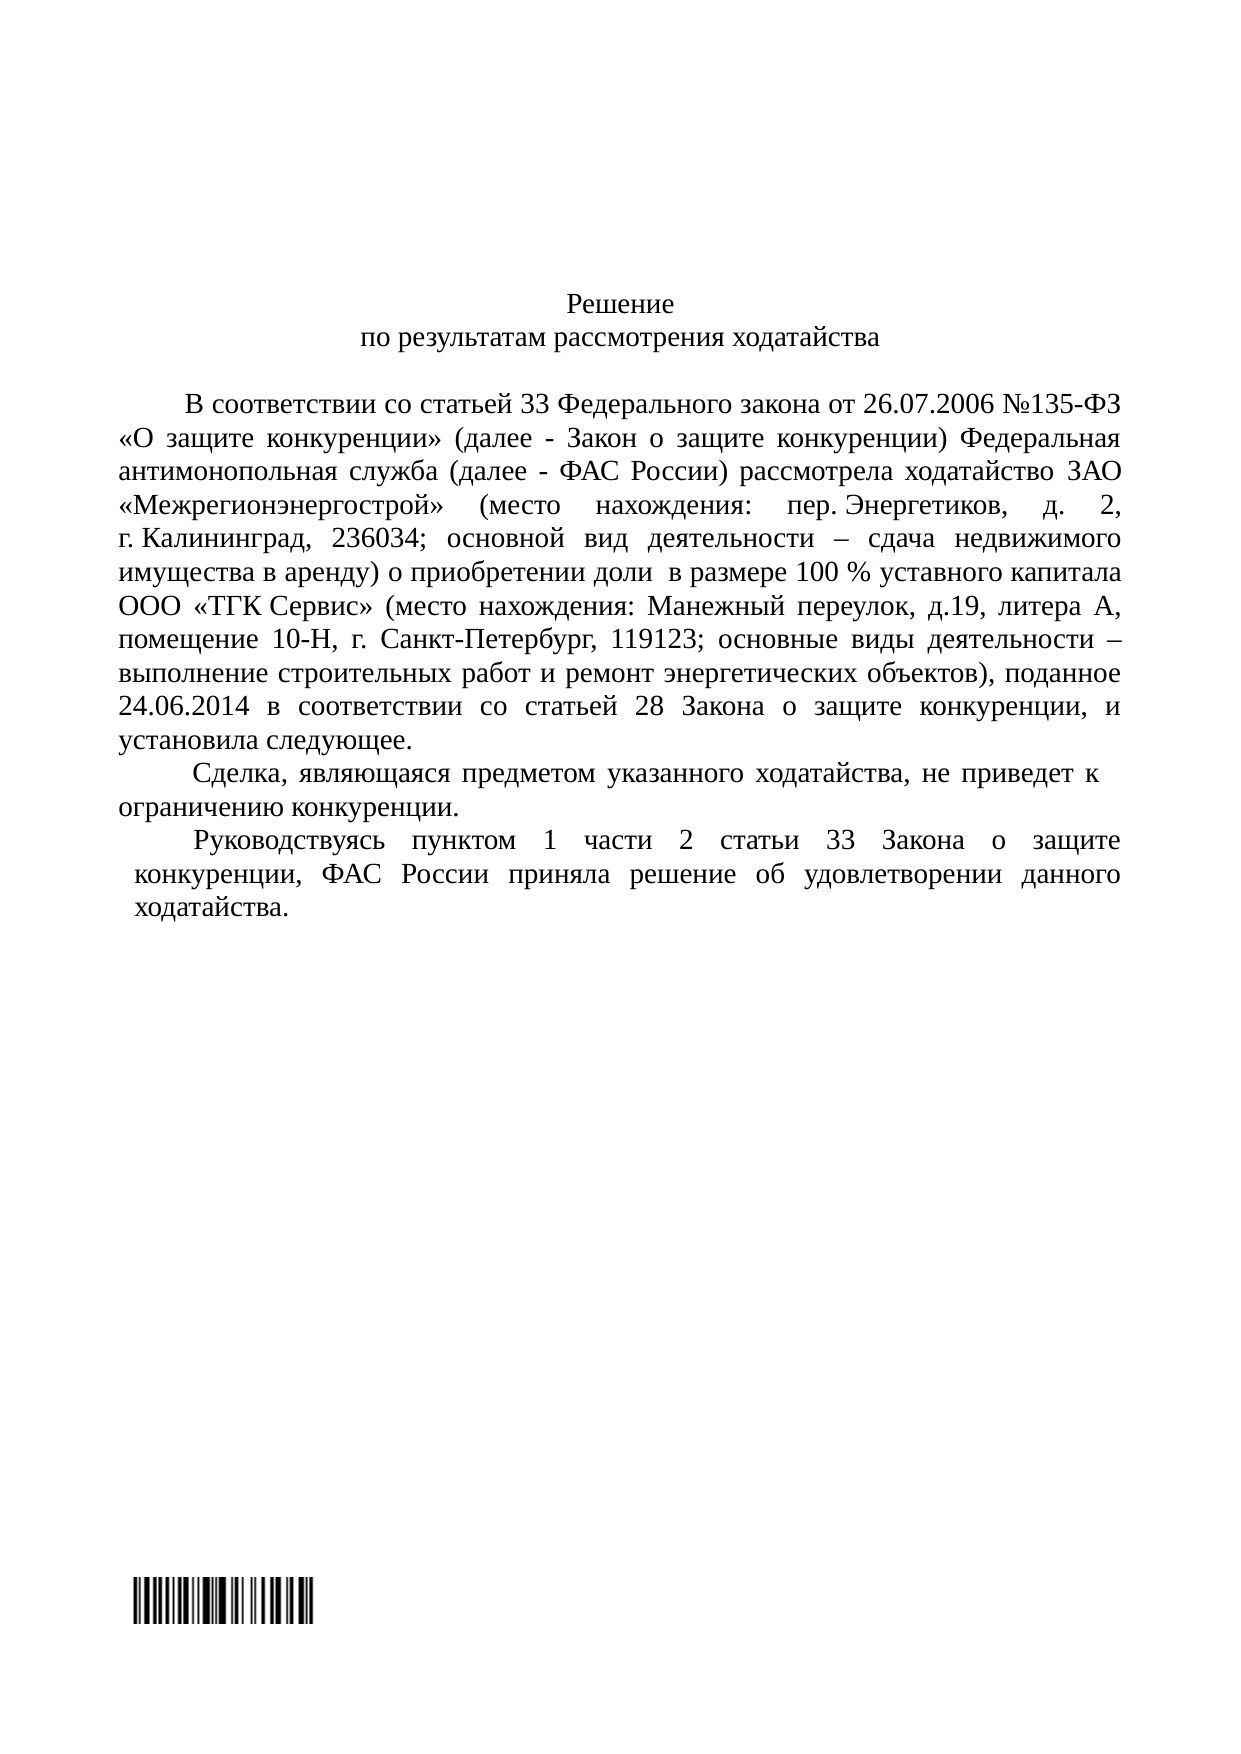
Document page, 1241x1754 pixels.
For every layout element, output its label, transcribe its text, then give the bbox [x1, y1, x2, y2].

text В соответствии со статьей 33 Федерального закона от 26.07.2006 №135-ФЗ «О защите конкуренции» (далее - Закон о защите конкуренции) Федеральная антимонопольная служба (далее - ФАС России) рассмотрела ходатайство ЗАО «Межрегионэнергострой» (место нахождения: пер. Энергетиков, д. 2, г. Калининград, 236034; основной вид деятельности – сдача недвижимого имущества в аренду) о приобретении доли в размере 100 % уставного капитала ООО «ТГК Сервис» (место нахождения: Манежный переулок, д.19, литера А, помещение 10-Н, г. Санкт-Петербург, 119123; основные виды деятельности – выполнение строительных работ и ремонт энергетических объектов), поданное 24.06.2014 в соответствии со статьей 28 Закона о защите конкуренции, и установила следующее. [118, 386, 1122, 755]
text Руководствуясь пунктом 1 части 2 статьи 33 Закона о защите конкуренции, ФАС России приняла решение об удовлетворении данного ходатайства. [134, 822, 1122, 923]
picture [118, 1577, 331, 1624]
text Сделка, являющаяся предметом указанного ходатайства, не приведет к ограничению конкуренции. [118, 755, 1122, 822]
text по результатам рассмотрения ходатайства [118, 319, 1122, 353]
text Решение [118, 286, 1122, 319]
